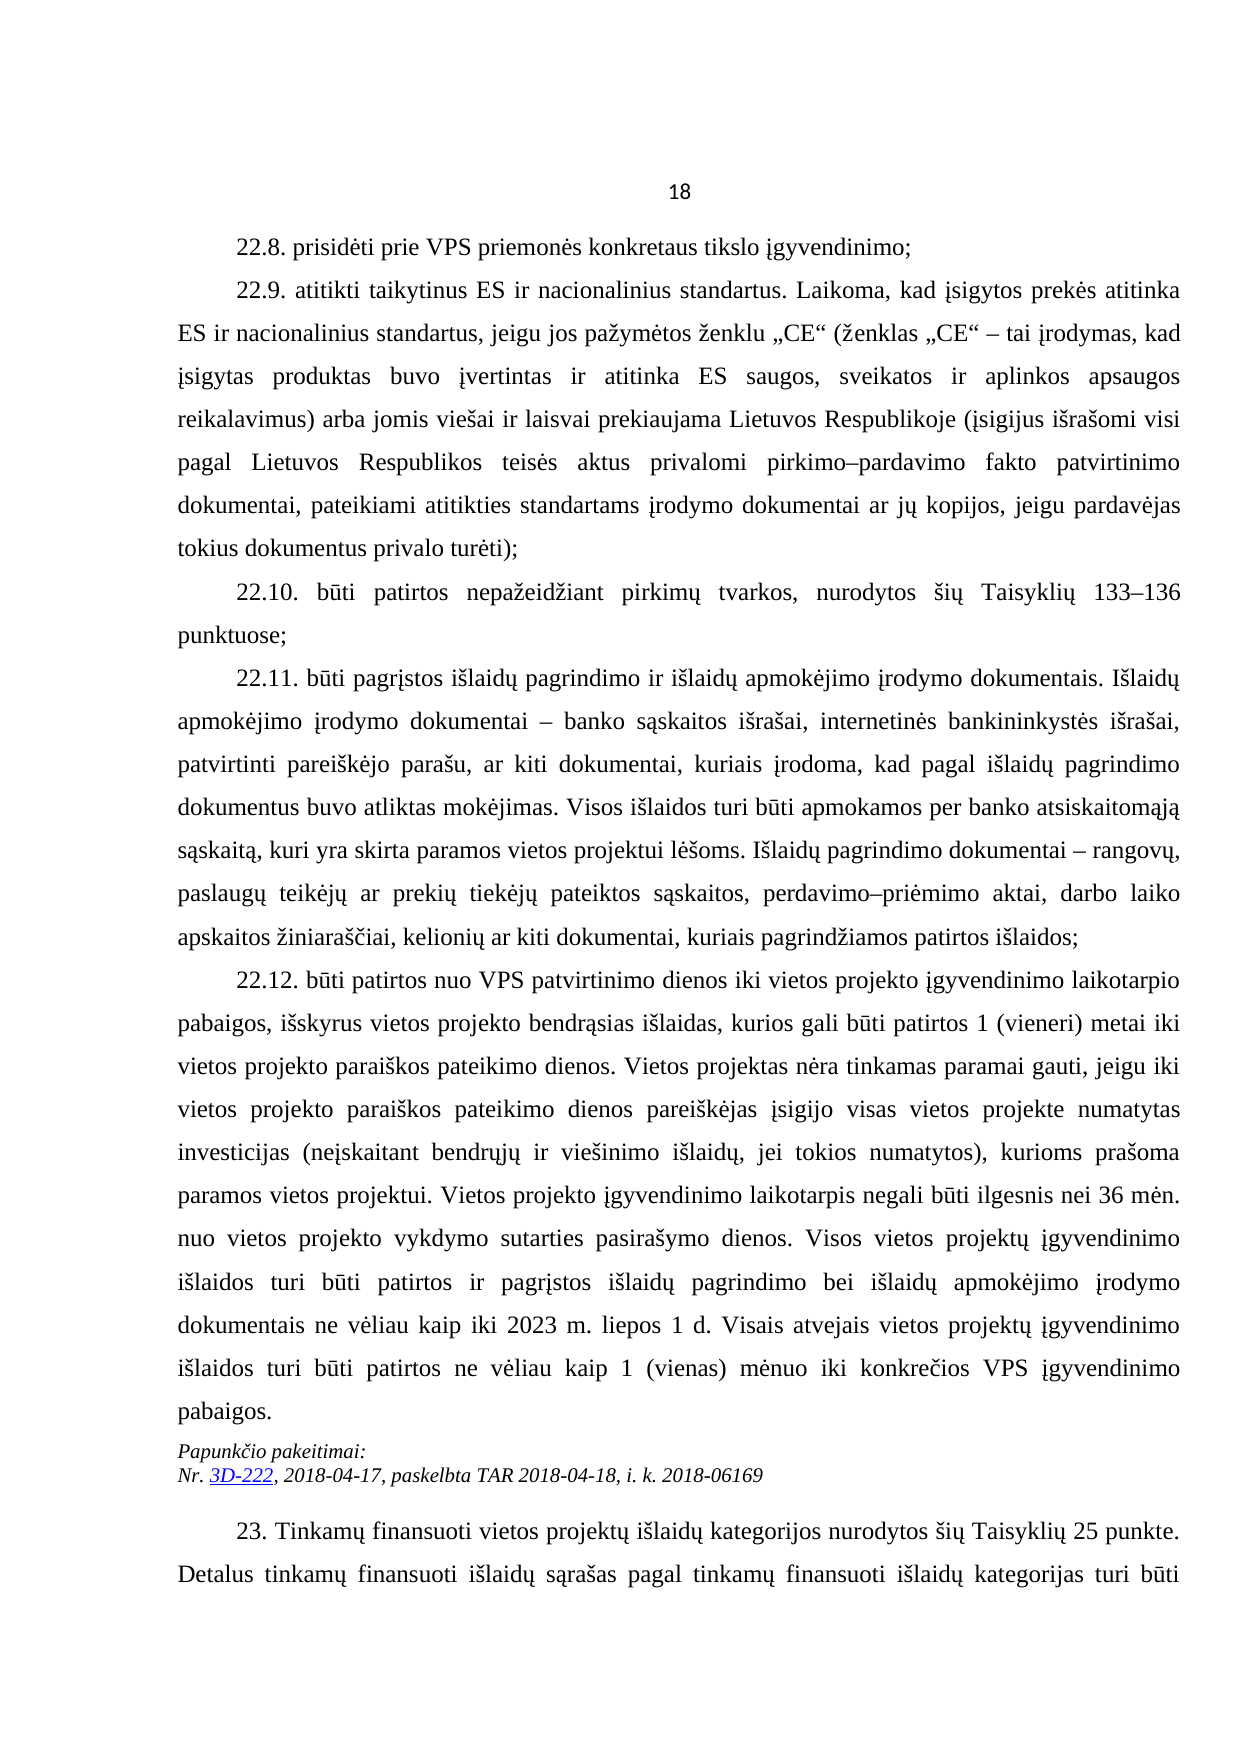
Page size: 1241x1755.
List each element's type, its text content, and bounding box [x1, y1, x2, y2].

text Nr. 3D-222, 2018-04-17, paskelbta TAR 2018-04-18, i. k. 2018-06169 [177, 1463, 1181, 1487]
text 22.11. būti pagrįstos išlaidų pagrindimo ir išlaidų apmokėjimo įrodymo dokumentais. Išlaidų apmokėjimo įrodymo dokumentai – banko sąskaitos išrašai, internetinės bankininkystės išrašai, patvirtinti pareiškėjo parašu, ar kiti dokumentai, kuriais įrodoma, kad pagal išlaidų pagrindimo dokumentus buvo atliktas mokėjimas. Visos išlaidos turi būti apmokamos per banko atsiskaitomąją sąskaitą, kuri yra skirta paramos vietos projektui lėšoms. Išlaidų pagrindimo dokumentai – rangovų, paslaugų teikėjų ar prekių tiekėjų pateiktos sąskaitos, perdavimo–priėmimo aktai, darbo laiko apskaitos žiniaraščiai, kelionių ar kiti dokumentai, kuriais pagrindžiamos patirtos išlaidos; [177, 663, 1181, 950]
text 22.12. būti patirtos nuo VPS patvirtinimo dienos iki vietos projekto įgyvendinimo laikotarpio pabaigos, išskyrus vietos projekto bendrąsias išlaidas, kurios gali būti patirtos 1 (vieneri) metai iki vietos projekto paraiškos pateikimo dienos. Vietos projektas nėra tinkamas paramai gauti, jeigu iki vietos projekto paraiškos pateikimo dienos pareiškėjas įsigijo visas vietos projekte numatytas investicijas (neįskaitant bendrųjų ir viešinimo išlaidų, jei tokios numatytos), kurioms prašoma paramos vietos projektui. Vietos projekto įgyvendinimo laikotarpis negali būti ilgesnis nei 36 mėn. nuo vietos projekto vykdymo sutarties pasirašymo dienos. Visos vietos projektų įgyvendinimo išlaidos turi būti patirtos ir pagrįstos išlaidų pagrindimo bei išlaidų apmokėjimo įrodymo dokumentais ne vėliau kaip iki 2023 m. liepos 1 d. Visais atvejais vietos projektų įgyvendinimo išlaidos turi būti patirtos ne vėliau kaip 1 (vienas) mėnuo iki konkrečios VPS įgyvendinimo pabaigos. [177, 965, 1181, 1425]
text 22.10. būti patirtos nepažeidžiant pirkimų tvarkos, nurodytos šių Taisyklių 133–136 punktuose; [177, 577, 1181, 648]
text 22.8. prisidėti prie VPS priemonės konkretaus tikslo įgyvendinimo; [177, 232, 1181, 260]
text Papunkčio pakeitimai: [177, 1439, 1181, 1463]
text 23. Tinkamų finansuoti vietos projektų išlaidų kategorijos nurodytos šių Taisyklių 25 punkte. Detalus tinkamų finansuoti išlaidų sąrašas pagal tinkamų finansuoti išlaidų kategorijas turi būti [177, 1516, 1181, 1588]
text 22.9. atitikti taikytinus ES ir nacionalinius standartus. Laikoma, kad įsigytos prekės atitinka ES ir nacionalinius standartus, jeigu jos pažymėtos ženklu „CE“ (ženklas „CE“ – tai įrodymas, kad įsigytas produktas buvo įvertintas ir atitinka ES saugos, sveikatos ir aplinkos apsaugos reikalavimus) arba jomis viešai ir laisvai prekiaujama Lietuvos Respublikoje (įsigijus išrašomi visi pagal Lietuvos Respublikos teisės aktus privalomi pirkimo–pardavimo fakto patvirtinimo dokumentai, pateikiami atitikties standartams įrodymo dokumentai ar jų kopijos, jeigu pardavėjas tokius dokumentus privalo turėti); [177, 275, 1181, 562]
